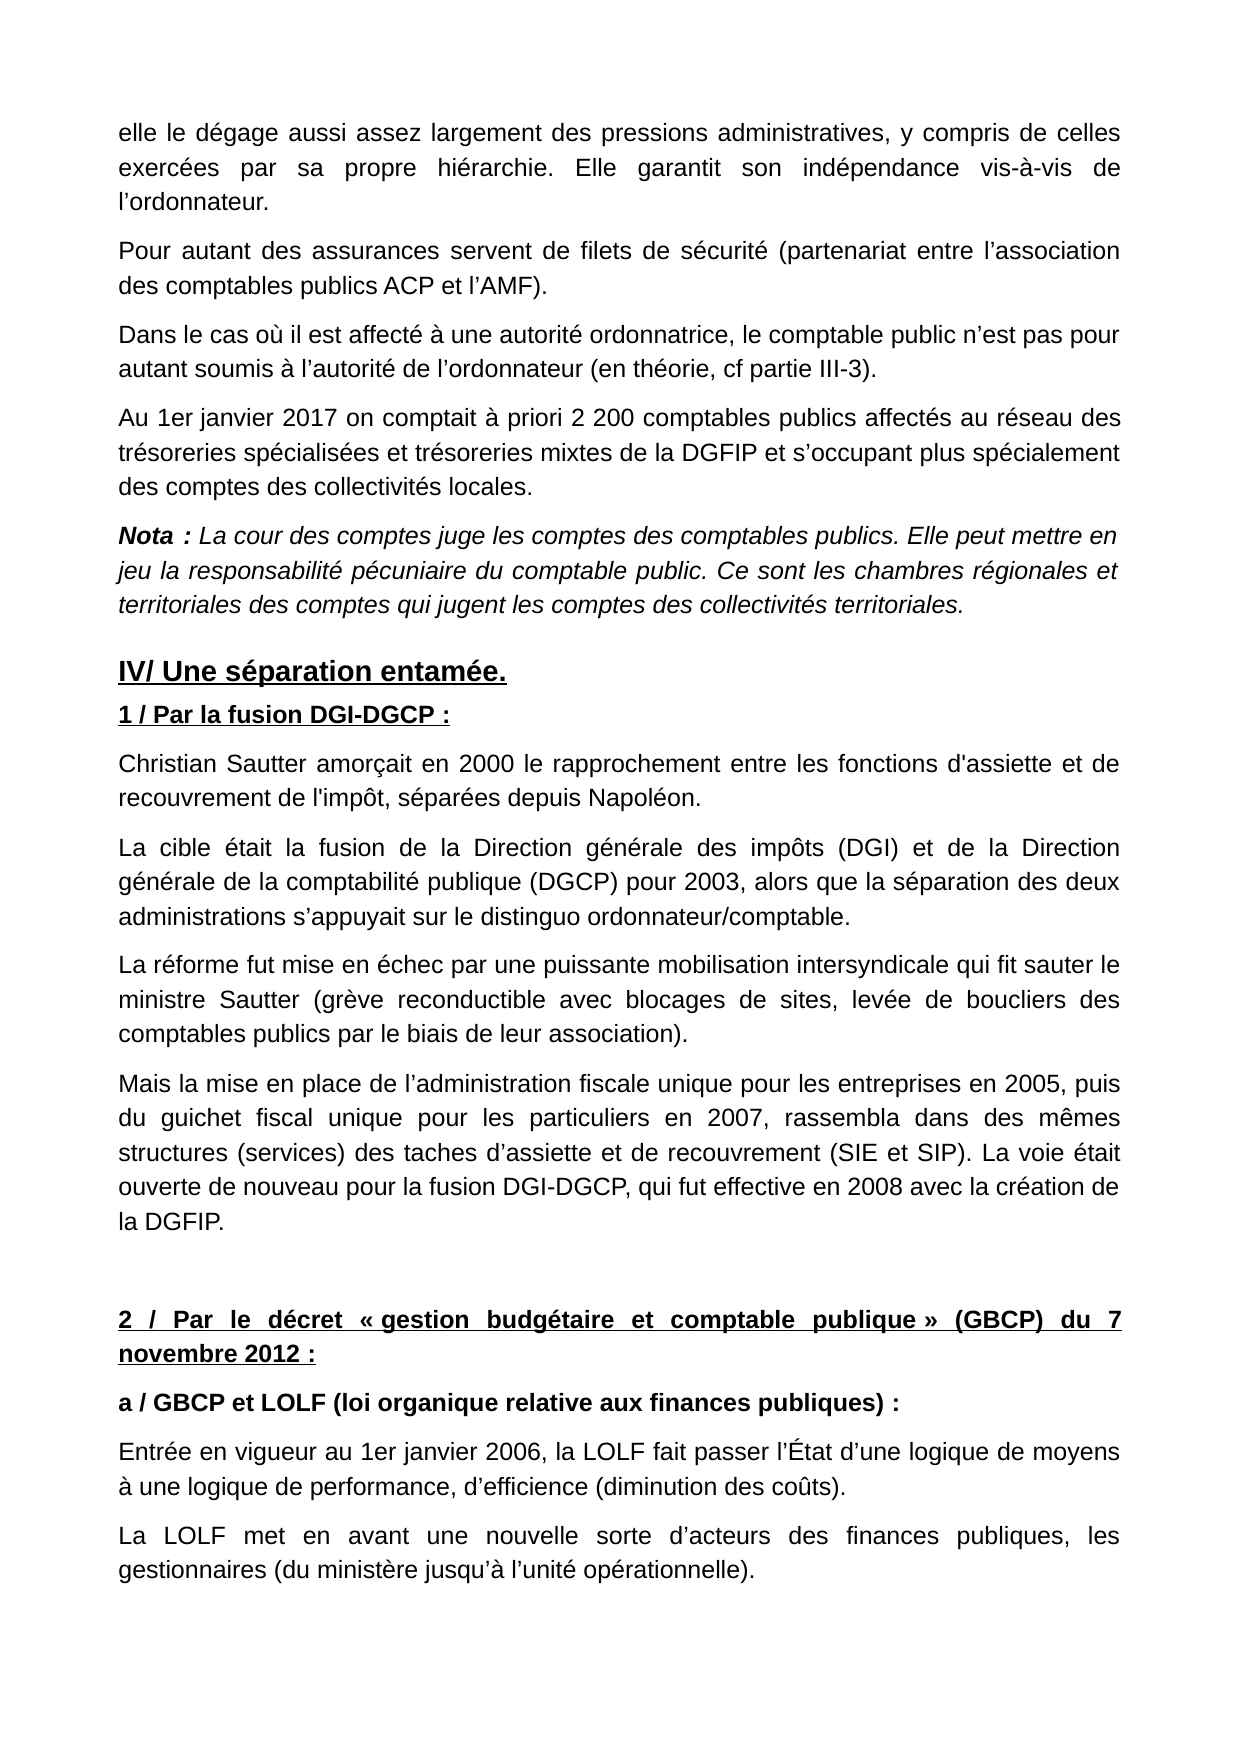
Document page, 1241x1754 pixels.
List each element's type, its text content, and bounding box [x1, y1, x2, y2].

text La réforme fut mise en échec par une puissante mobilisation intersyndicale qui fit sauter le ministre Sautter (grève reconductible avec blocages de sites, levée de boucliers des comptables publics par le biais de leur association). [118, 951, 1122, 1048]
text Mais la mise en place de l’administration fiscale unique pour les entreprises en 2005, puis du guichet fiscal unique pour les particuliers en 2007, rassembla dans des mêmes structures (services) des taches d’assiette et de recouvrement (SIE et SIP). La voie était ouverte de nouveau pour la fusion DGI-DGCP, qui fut effective en 2008 avec la création de la DGFIP. [118, 1068, 1122, 1235]
text Nota : La cour des comptes juge les comptes des comptables publics. Elle peut mettre en jeu la responsabilité pécuniaire du comptable public. Ce sont les chambres régionales et territoriales des comptes qui jugent les comptes des collectivités territoriales. [118, 521, 1122, 619]
text 1 / Par la fusion DGI-DGCP : [118, 700, 1122, 729]
text elle le dégage aussi assez largement des pressions administratives, y compris de celles exercées par sa propre hiérarchie. Elle garantit son indépendance vis-à-vis de l’ordonnateur. [118, 118, 1122, 216]
text Pour autant des assurances servent de filets de sécurité (partenariat entre l’association des comptables publics ACP et l’AMF). [118, 236, 1122, 299]
text a / GBCP et LOLF (loi organique relative aux finances publiques) : [118, 1388, 1122, 1417]
subtitle IV/ Une séparation entamée. [118, 654, 1122, 687]
text Entrée en vigueur au 1er janvier 2006, la LOLF fait passer l’État d’une logique de moyens à une logique de performance, d’efficience (diminution des coûts). [118, 1437, 1122, 1500]
text La cible était la fusion de la Direction générale des impôts (DGI) et de la Direction générale de la comptabilité publique (DGCP) pour 2003, alors que la séparation des deux administrations s’appuyait sur le distinguo ordonnateur/comptable. [118, 832, 1122, 930]
text 2 / Par le décret « gestion budgétaire et comptable publique » (GBCP) du 7 [118, 1304, 1122, 1330]
text Dans le cas où il est affecté à une autorité ordonnatrice, le comptable public n’est pas pour autant soumis à l’autorité de l’ordonnateur (en théorie, cf partie III-3). [118, 320, 1122, 383]
text La LOLF met en avant une nouvelle sorte d’acteurs des finances publiques, les gestionnaires (du ministère jusqu’à l’unité opérationnelle). [118, 1521, 1122, 1584]
text Au 1er janvier 2017 on comptait à priori 2 200 comptables publics affectés au réseau des trésoreries spécialisées et trésoreries mixtes de la DGFIP et s’occupant plus spécialement des comptes des collectivités locales. [118, 403, 1122, 501]
text novembre 2012 : [118, 1331, 1122, 1368]
text Christian Sautter amorçait en 2000 le rapprochement entre les fonctions d'assiette et de recouvrement de l'impôt, séparées depuis Napoléon. [118, 749, 1122, 812]
